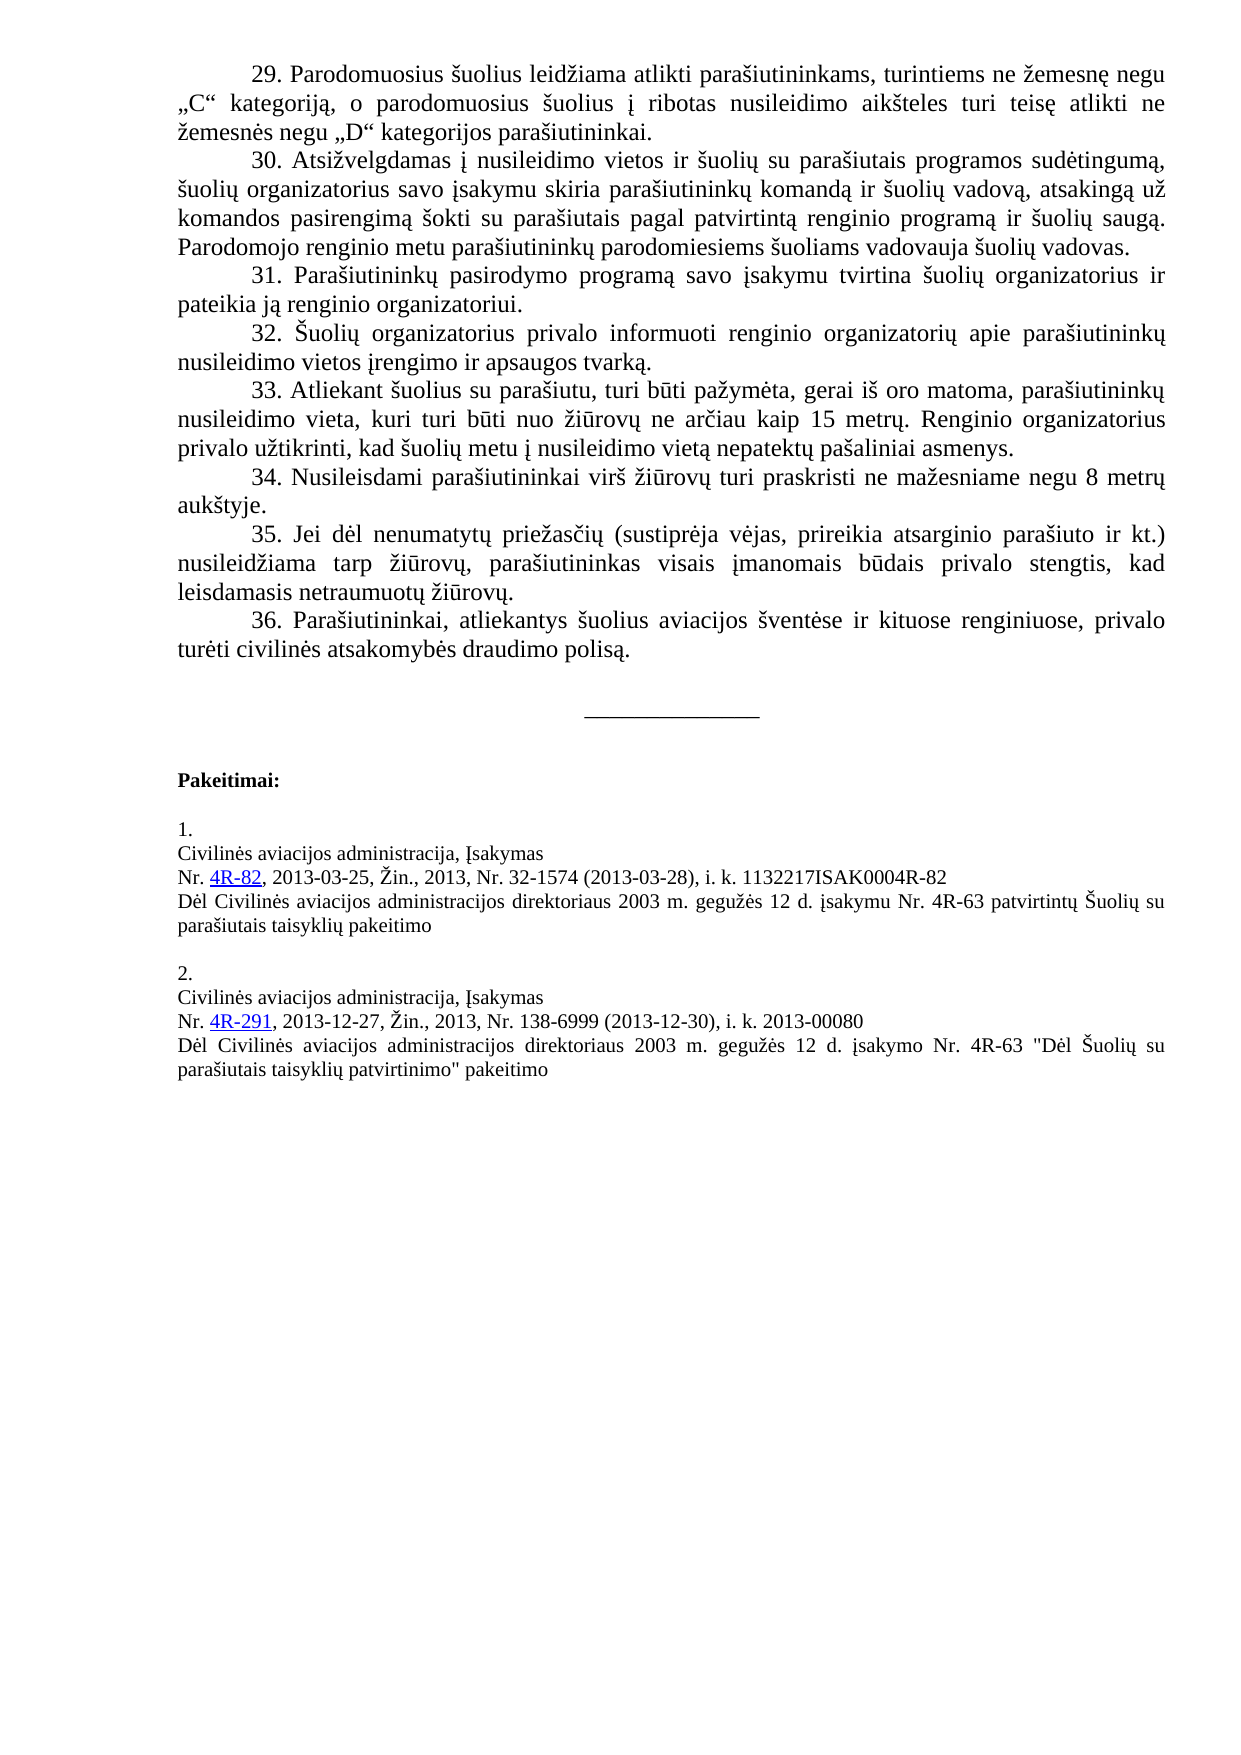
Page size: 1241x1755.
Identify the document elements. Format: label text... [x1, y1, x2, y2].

text 33. Atliekant šuolius su parašiutu, turi būti pažymėta, gerai iš oro matoma, parašiutininkų nusileidimo vieta, kuri turi būti nuo žiūrovų ne arčiau kaip 15 metrų. Renginio organizatorius privalo užtikrinti, kad šuolių metu į nusileidimo vietą nepatektų pašaliniai asmenys. [177, 375, 1166, 462]
text Nr. 4R-82, 2013-03-25, Žin., 2013, Nr. 32-1574 (2013-03-28), i. k. 1132217ISAK0004R-82 [177, 865, 1166, 889]
text ______________ [177, 692, 1166, 720]
text Dėl Civilinės aviacijos administracijos direktoriaus 2003 m. gegužės 12 d. įsakymo Nr. 4R-63 "Dėl Šuolių su parašiutais taisyklių patvirtinimo" pakeitimo [177, 1033, 1166, 1081]
text 35. Jei dėl nenumatytų priežasčių (sustiprėja vėjas, prireikia atsarginio parašiuto ir kt.) nusileidžiama tarp žiūrovų, parašiutininkas visais įmanomais būdais privalo stengtis, kad leisdamasis netraumuotų žiūrovų. [177, 519, 1166, 605]
text 32. Šuolių organizatorius privalo informuoti renginio organizatorių apie parašiutininkų nusileidimo vietos įrengimo ir apsaugos tvarką. [177, 318, 1166, 375]
text 29. Parodomuosius šuolius leidžiama atlikti parašiutininkams, turintiems ne žemesnę negu „C“ kategoriją, o parodomuosius šuolius į ribotas nusileidimo aikšteles turi teisę atlikti ne žemesnės negu „D“ kategorijos parašiutininkai. [177, 59, 1166, 145]
text 1. [177, 817, 1166, 841]
text 30. Atsižvelgdamas į nusileidimo vietos ir šuolių su parašiutais programos sudėtingumą, šuolių organizatorius savo įsakymu skiria parašiutininkų komandą ir šuolių vadovą, atsakingą už komandos pasirengimą šokti su parašiutais pagal patvirtintą renginio programą ir šuolių saugą. Parodomojo renginio metu parašiutininkų parodomiesiems šuoliams vadovauja šuolių vadovas. [177, 145, 1166, 260]
text 36. Parašiutininkai, atliekantys šuolius aviacijos šventėse ir kituose renginiuose, privalo turėti civilinės atsakomybės draudimo polisą. [177, 605, 1166, 663]
text Civilinės aviacijos administracija, Įsakymas [177, 841, 1166, 865]
text Dėl Civilinės aviacijos administracijos direktoriaus 2003 m. gegužės 12 d. įsakymu Nr. 4R-63 patvirtintų Šuolių su parašiutais taisyklių pakeitimo [177, 889, 1166, 937]
text Civilinės aviacijos administracija, Įsakymas [177, 985, 1166, 1009]
text Pakeitimai: [177, 768, 1166, 792]
text 34. Nusileisdami parašiutininkai virš žiūrovų turi praskristi ne mažesniame negu 8 metrų aukštyje. [177, 462, 1166, 519]
text 2. [177, 961, 1166, 985]
text Nr. 4R-291, 2013-12-27, Žin., 2013, Nr. 138-6999 (2013-12-30), i. k. 2013-00080 [177, 1009, 1166, 1033]
text 31. Parašiutininkų pasirodymo programą savo įsakymu tvirtina šuolių organizatorius ir pateikia ją renginio organizatoriui. [177, 260, 1166, 318]
